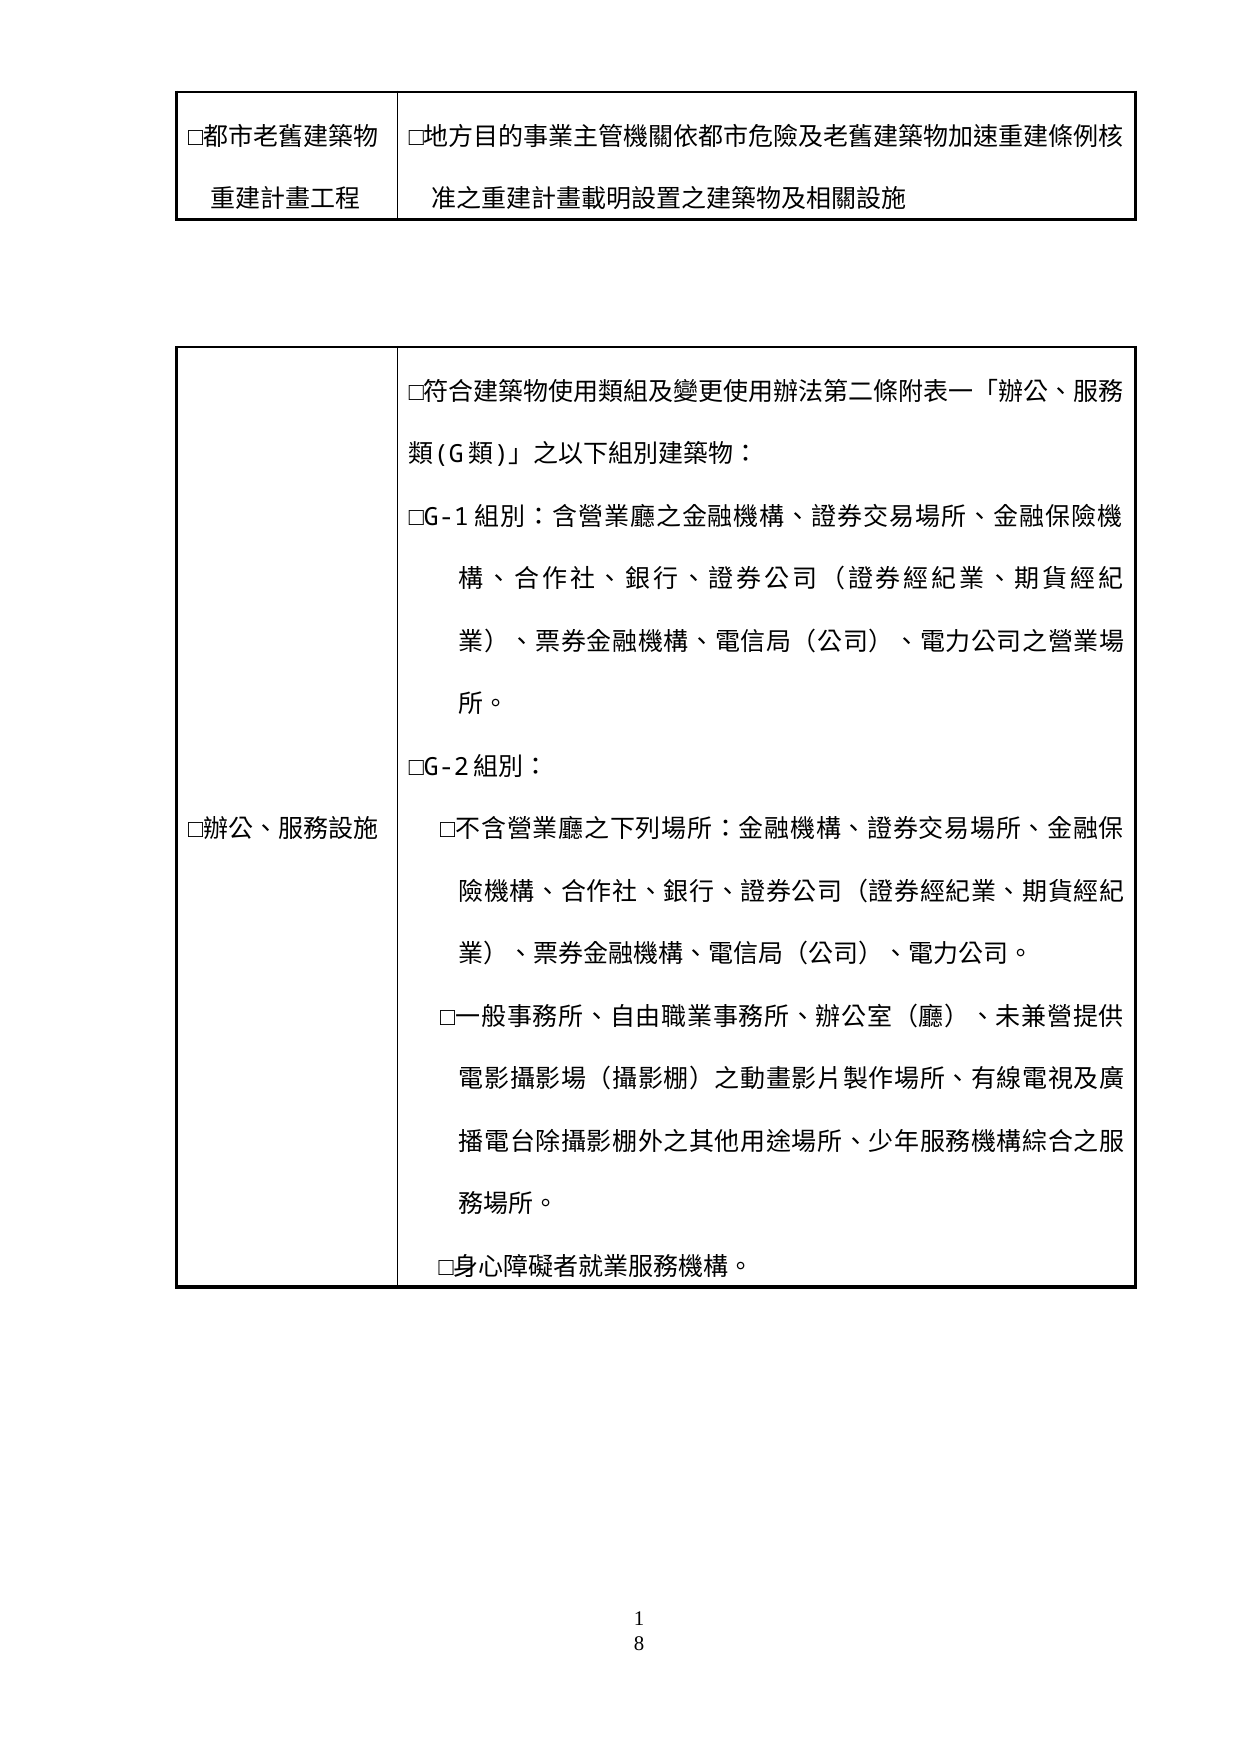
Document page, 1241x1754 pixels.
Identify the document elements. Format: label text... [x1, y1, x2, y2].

table_header □辦公、服務設施 [178, 348, 397, 1285]
table_header □符合建築物使用類組及變更使用辦法第二條附表一「辦公、服務類(G類)」之以下組別建築物： □G-1組別：含營業廳之金融機構、證券交易場所、金融保險機構、合作社、銀行、證券公司（證券經紀業、期貨經紀業）、票券金融機構、電信局（公司）、電力公司之營業場所。 □G-2組別： □不含營業廳之下列場所：金融機構、證券交易場所、金融保險機構、合作社、銀行、證券公司（證券經紀業、期貨經紀業）、票券金融機構、電信局（公司）、電力公司。 □一般事務所、自由職業事務所、辦公室（廳）、未兼營提供電影攝影場（攝影棚）之動畫影片製作場所、有線電視及廣播電台除攝影棚外之其他用途場所、少年服務機構綜合之服務場所。 □身心障礙者就業服務機構。 [398, 348, 1134, 1285]
table_cell □地方目的事業主管機關依都市危險及老舊建築物加速重建條例核准之重建計畫載明設置之建築物及相關設施 [398, 93, 1134, 218]
table_cell □都市老舊建築物重建計畫工程 [178, 93, 397, 218]
